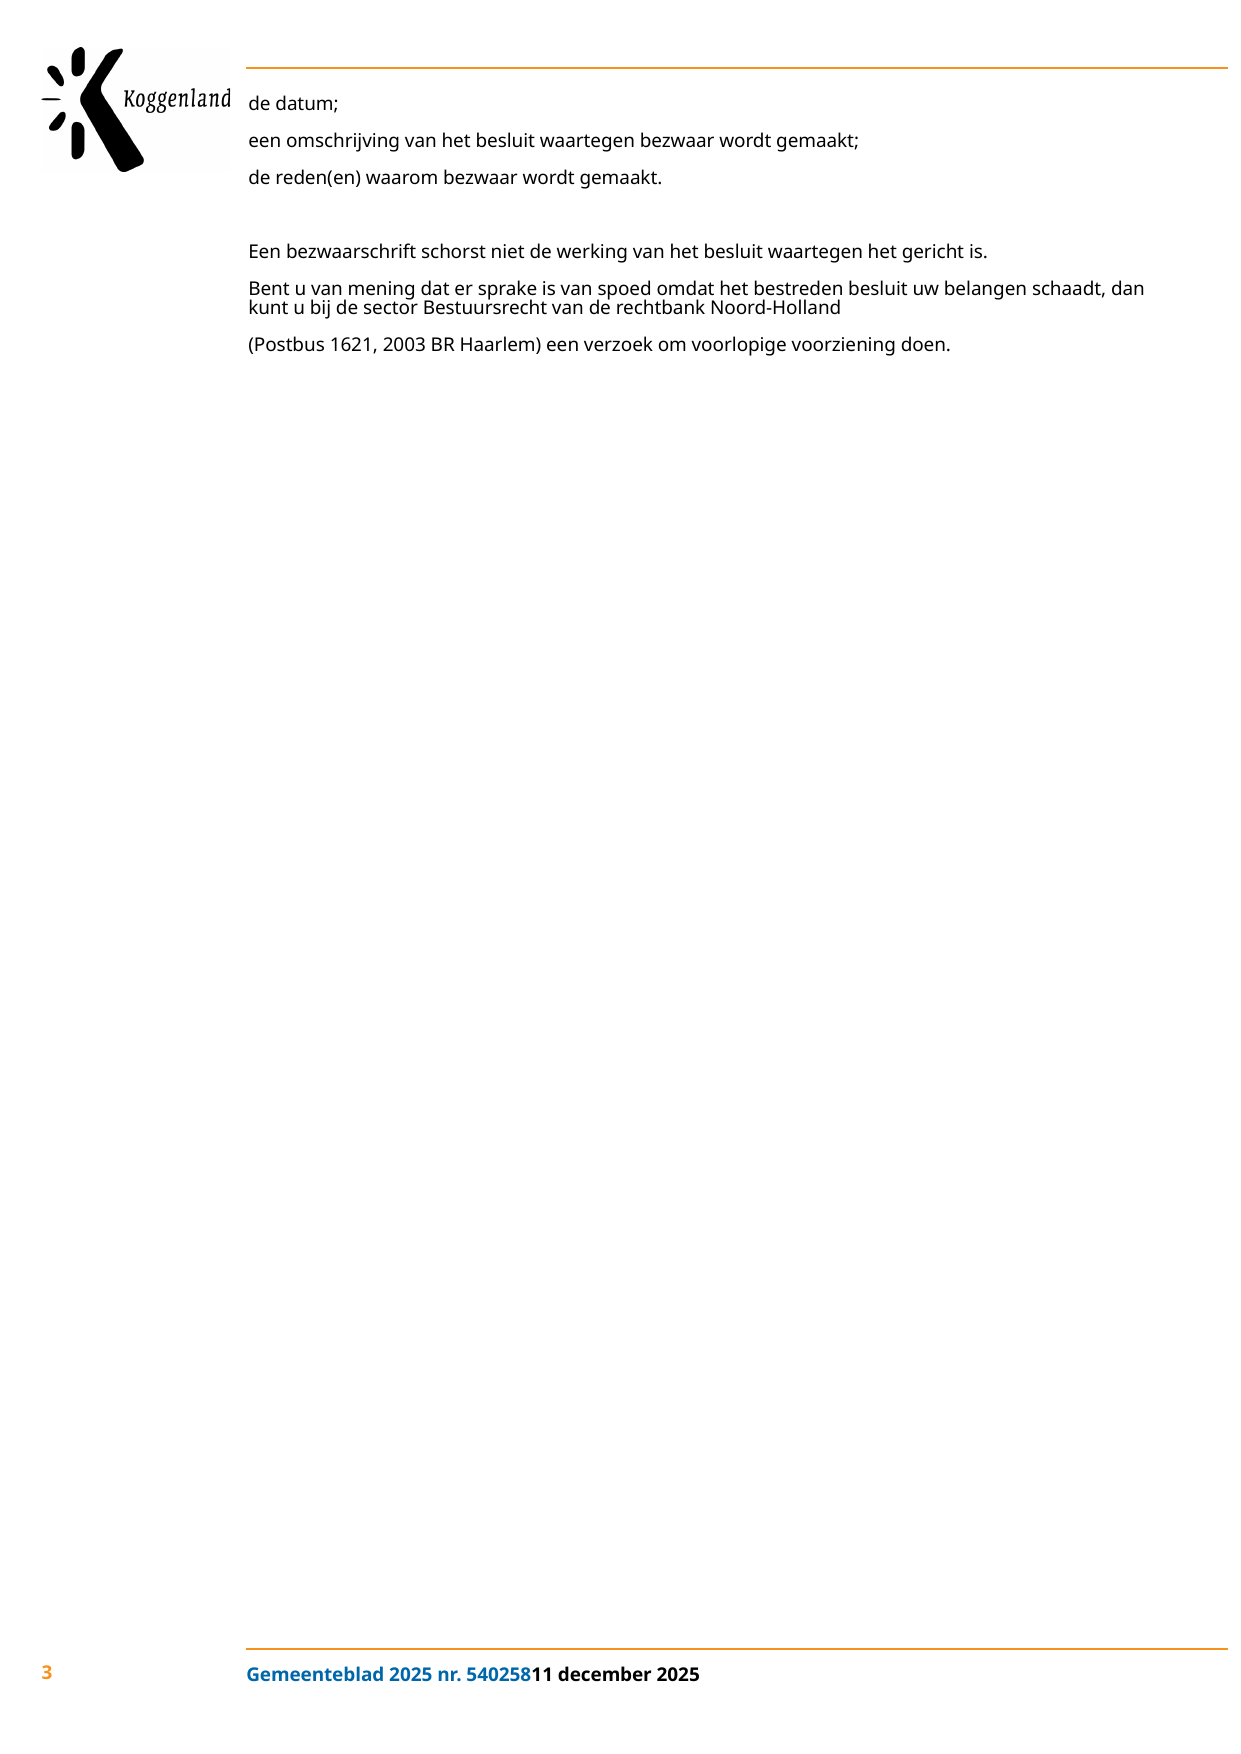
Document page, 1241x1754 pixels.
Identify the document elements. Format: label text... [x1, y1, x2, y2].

picture [41, 47, 231, 172]
text de reden(en) waarom bezwaar wordt gemaakt. [248, 169, 1152, 188]
text een omschrijving van het besluit waartegen bezwaar wordt gemaakt; [248, 132, 1152, 151]
text de datum; [248, 95, 1152, 114]
text (Postbus 1621, 2003 BR Haarlem) een verzoek om voorlopige voorziening doen. [248, 336, 1152, 355]
text Bent u van mening dat er sprake is van spoed omdat het bestreden besluit uw belangen schaadt, dan kunt u bij de sector Bestuursrecht van de rechtbank Noord-Holland [248, 280, 1152, 318]
text Een bezwaarschrift schorst niet de werking van het besluit waartegen het gericht is. [248, 243, 1152, 262]
